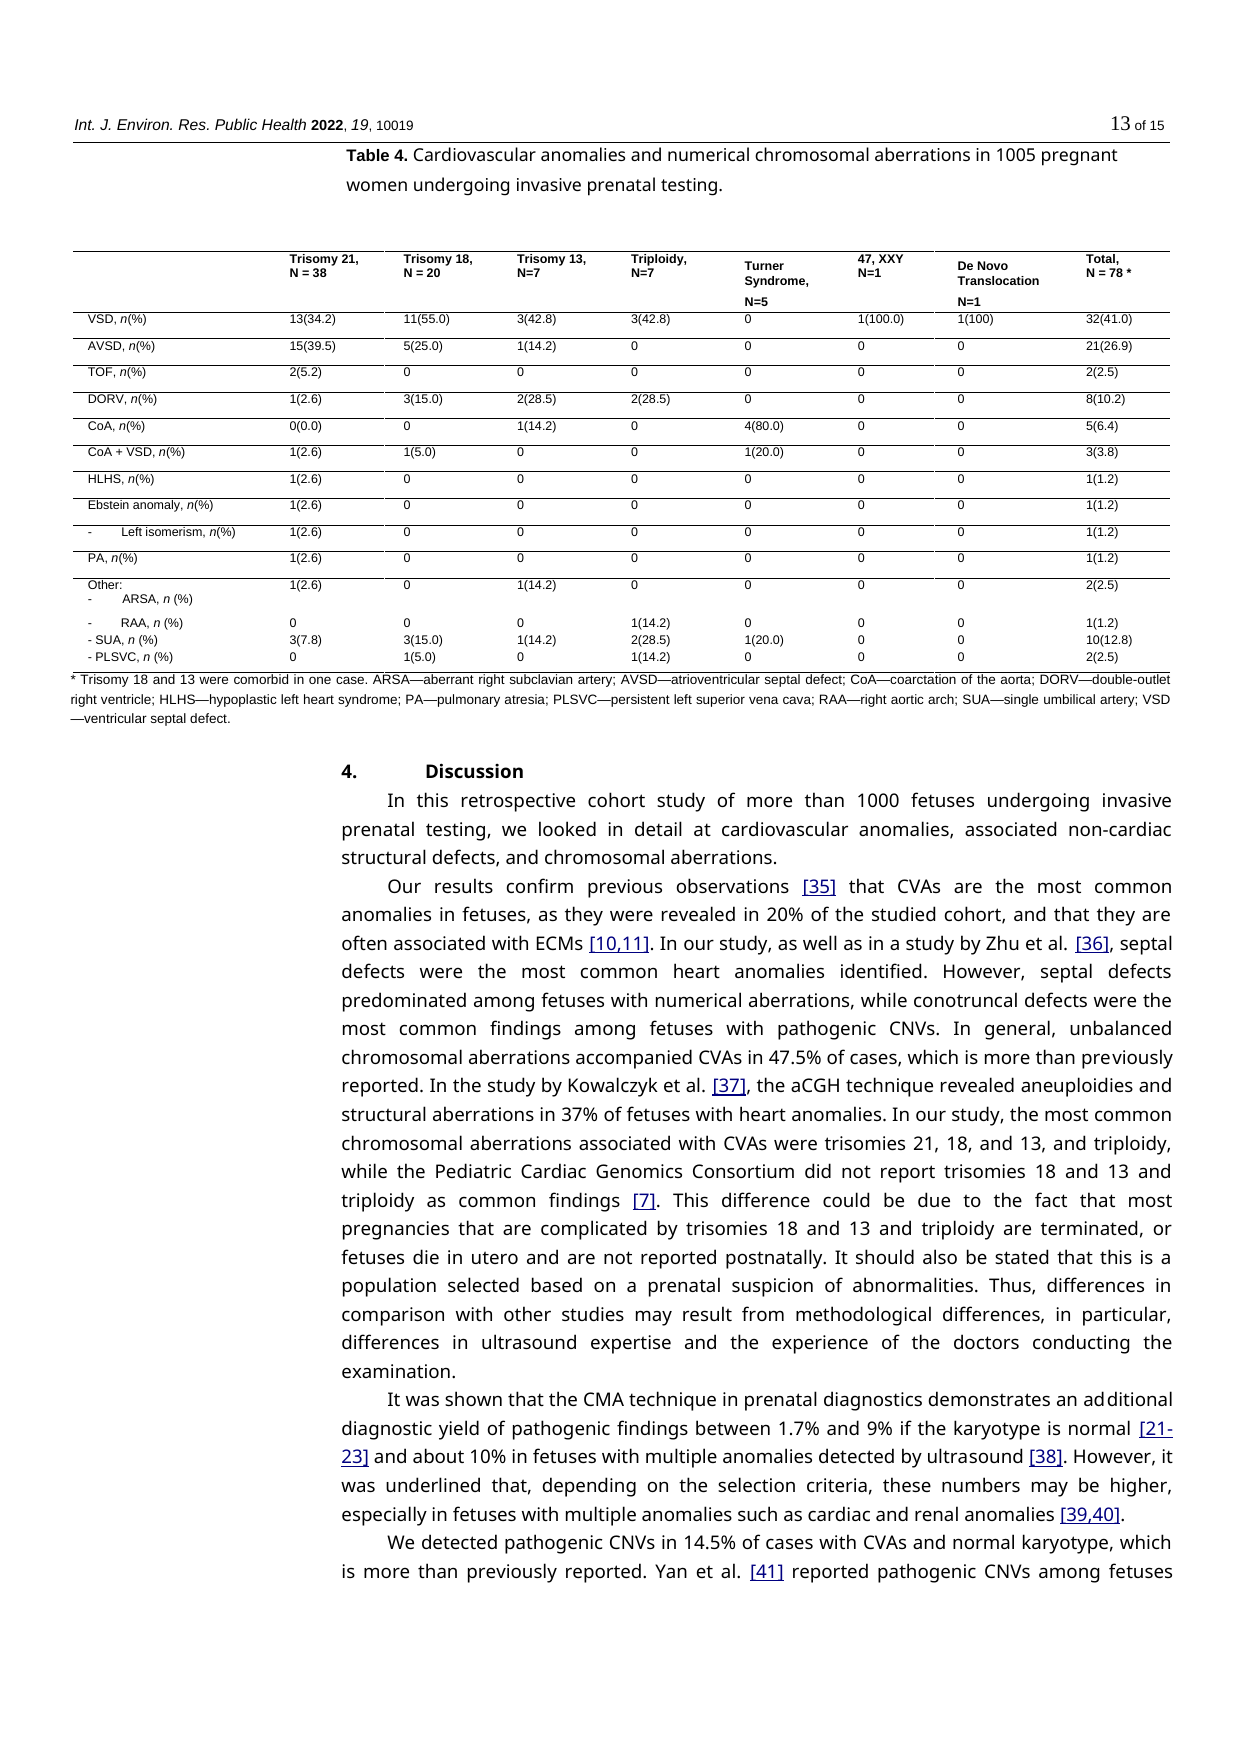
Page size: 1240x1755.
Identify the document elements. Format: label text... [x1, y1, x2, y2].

table_cell 0 [839, 339, 934, 365]
table_cell N=5 [721, 295, 839, 312]
table_cell 1(5.0) [385, 650, 498, 672]
table_cell VSD, n(%) [73, 313, 271, 338]
table_cell 1(2.6) [271, 526, 384, 551]
table_cell DORV, n(%) [73, 393, 271, 418]
table_cell 3(15.0) [385, 393, 498, 418]
table_cell 13(34.2) [271, 313, 384, 338]
table_cell 1(2.6) [271, 579, 384, 616]
table_cell TOF, n(%) [73, 366, 271, 392]
table_cell 2(28.5) [612, 393, 721, 418]
table_cell 0 [721, 366, 839, 392]
table_cell 0 [935, 339, 1067, 365]
table_cell 10(12.8) [1067, 633, 1170, 650]
table_cell 1(2.6) [271, 499, 384, 524]
table_cell 0 [721, 313, 839, 338]
table_cell 5(6.4) [1067, 419, 1170, 444]
table_cell [839, 295, 934, 312]
table_cell 0 [612, 339, 721, 365]
table_cell 0 [935, 419, 1067, 444]
table_cell 0 [612, 472, 721, 497]
table_cell Triploidy, N=7 [612, 252, 721, 295]
table_cell 0 [385, 419, 498, 444]
table_cell 1(14.2) [612, 616, 721, 633]
table_cell 3(42.8) [498, 313, 612, 338]
table_cell 1(1.2) [1067, 552, 1170, 577]
table_cell 0 [612, 366, 721, 392]
table_cell 0 [612, 526, 721, 551]
table_cell N=1 [935, 295, 1067, 312]
table_cell 0 [721, 552, 839, 577]
table_cell [385, 295, 498, 312]
table_cell 0 [935, 650, 1067, 672]
table_cell 0 [839, 579, 934, 616]
table_cell 0 [839, 552, 934, 577]
table_cell 1(1.2) [1067, 472, 1170, 497]
table_cell 1(1.2) [1067, 526, 1170, 551]
table_cell 0 [839, 633, 934, 650]
table_cell 0 [935, 393, 1067, 418]
table_cell 0 [935, 366, 1067, 392]
table_cell 0 [935, 526, 1067, 551]
table_cell 0 [721, 650, 839, 672]
table_cell 0 [612, 446, 721, 471]
table_cell 1(2.6) [271, 472, 384, 497]
text We detected pathogenic CNVs in 14.5% of cases with CVAs and normal karyotype, which is more than previously reported. Yan et al. [41] reported pathogenic CNVs among fe­tuses [341, 1529, 1173, 1583]
table_cell 1(2.6) [271, 552, 384, 577]
table_cell 1(14.2) [498, 339, 612, 365]
table_cell 1(100) [935, 313, 1067, 338]
table_cell De Novo Translocation [935, 252, 1067, 295]
table_cell 0 [935, 499, 1067, 524]
table_cell [271, 295, 384, 312]
table_cell 0 [385, 472, 498, 497]
table_cell 0 [721, 579, 839, 616]
table_cell 3(15.0) [385, 633, 498, 650]
table_cell 1(5.0) [385, 446, 498, 471]
table_cell 0 [935, 633, 1067, 650]
table_cell 0 [839, 419, 934, 444]
text It was shown that the CMA technique in prenatal diagnostics demonstrates an ad­ditional diagnostic yield of pathogenic findings between 1.7% and 9% if the karyotype is normal [21-23] and about 10% in fetuses with multiple anomalies detected by ultra­sound [38]. However, it was underlined that, depending on the selection criteria, these numbers may be higher, especially in fetuses with multiple anomalies such as cardiac and renal anomalies [39,40]. [341, 1387, 1173, 1526]
table_cell 0 [385, 616, 498, 633]
table_cell 15(39.5) [271, 339, 384, 365]
table_cell Other: - ARSA, n (%) [73, 579, 271, 616]
table_cell 0 [612, 419, 721, 444]
table_cell 0 [839, 616, 934, 633]
table_cell 0 [612, 499, 721, 524]
text In this retrospective cohort study of more than 1000 fetuses undergoing invasive prenatal testing, we looked in detail at cardiovascular anomalies, associated non-cardiac structural defects, and chromosomal aberrations. [341, 787, 1173, 870]
table_cell 3(42.8) [612, 313, 721, 338]
table_cell 1(2.6) [271, 446, 384, 471]
table_cell 0 [498, 472, 612, 497]
table_cell 0 [721, 393, 839, 418]
subtitle 4. Discussion [341, 758, 1173, 783]
table_cell 0 [498, 526, 612, 551]
table_cell 0 [839, 472, 934, 497]
table_cell 0 [385, 552, 498, 577]
table_cell - SUA, n (%) [73, 633, 271, 650]
table_cell - Left isomerism, n(%) [73, 526, 271, 551]
table_cell 1(14.2) [498, 633, 612, 650]
table_cell 2(2.5) [1067, 650, 1170, 672]
table_cell Ebstein anomaly, n(%) [73, 499, 271, 524]
text * Trisomy 18 and 13 were comorbid in one case. ARSA—aberrant right subclavian artery; AVSD—atrioventricular septal defect; CoA—coarctation of the aorta; DORV—double-outlet right ventricle; HLHS—hypoplastic left heart syndrome; PA—pulmonary atresia; PLSVC—persistent left superior vena cava; RAA—right aortic arch; SUA—single umbilical artery; VSD—ventricular septal defect. [70, 672, 1173, 727]
table_cell 47, XXY N=1 [839, 252, 934, 295]
table_cell 1(14.2) [498, 579, 612, 616]
table_cell 0 [721, 616, 839, 633]
table_cell PA, n(%) [73, 552, 271, 577]
table_cell HLHS, n(%) [73, 472, 271, 497]
table_cell 0 [839, 650, 934, 672]
table_cell 1(1.2) [1067, 499, 1170, 524]
table_cell 2(2.5) [1067, 366, 1170, 392]
table_cell 0 [839, 499, 934, 524]
table_cell 0 [935, 446, 1067, 471]
table_cell 0 [271, 650, 384, 672]
table_cell 3(7.8) [271, 633, 384, 650]
table_cell 1(20.0) [721, 633, 839, 650]
table_cell CoA + VSD, n(%) [73, 446, 271, 471]
table_header Table 4. Cardiovascular anomalies and numerical chromosomal aberrations in 1005 pregnant women undergoing invasive prenatal testing. [73, 143, 1170, 251]
table_cell 21(26.9) [1067, 339, 1170, 365]
table_cell 2(5.2) [271, 366, 384, 392]
table_cell Total, N = 78 * [1067, 252, 1170, 295]
table_cell 0 [839, 366, 934, 392]
table_cell 0 [498, 366, 612, 392]
text Our results confirm previous observations [35] that CVAs are the most common anomalies in fetuses, as they were revealed in 20% of the studied cohort, and that they are often associated with ECMs [10,11]. In our study, as well as in a study by Zhu et al. [36], septal defects were the most common heart anomalies identified. However, septal defects predominated among fetuses with numerical aberrations, while conotruncal defects were the most common findings among fetuses with pathogenic CNVs. In general, unbalanced chromosomal aberrations accompanied CVAs in 47.5% of cases, which is more than pre­viously reported. In the study by Kowalczyk et al. [37], the aCGH technique revealed aneuploidies and structural aberrations in 37% of fetuses with heart anomalies. In our study, the most common chromosomal aberrations associated with CVAs were trisomies 21, 18, and 13, and triploidy, while the Pediatric Cardiac Genomics Consortium did not report trisomies 18 and 13 and triploidy as common findings [7]. This difference could be due to the fact that most pregnancies that are complicated by trisomies 18 and 13 and triploidy are terminated, or fetuses die in utero and are not reported postnatally. It should also be stated that this is a population selected based on a prenatal suspicion of abnormalities. Thus, differences in comparison with other studies may result from methodological differences, in particular, differences in ultrasound expertise and the experience of the doctors conducting the examination. [341, 873, 1173, 1384]
table_cell 32(41.0) [1067, 313, 1170, 338]
table_cell [498, 295, 612, 312]
table_cell 0 [839, 393, 934, 418]
table_cell 11(55.0) [385, 313, 498, 338]
table_cell 0 [935, 472, 1067, 497]
table_cell 1(14.2) [612, 650, 721, 672]
table_cell 0 [612, 552, 721, 577]
table_cell 0(0.0) [271, 419, 384, 444]
table_cell 0 [498, 616, 612, 633]
table_cell 0 [498, 499, 612, 524]
table_cell 0 [935, 616, 1067, 633]
table_cell 3(3.8) [1067, 446, 1170, 471]
table_cell 0 [721, 526, 839, 551]
table_cell 0 [721, 339, 839, 365]
table_cell 0 [385, 526, 498, 551]
table_cell 1(1.2) [1067, 616, 1170, 633]
table_cell 0 [498, 446, 612, 471]
table_cell [73, 295, 271, 312]
table_cell 0 [721, 499, 839, 524]
table_cell 1(2.6) [271, 393, 384, 418]
table_cell 1(100.0) [839, 313, 934, 338]
table_cell 2(28.5) [612, 633, 721, 650]
table_cell Turner Syndrome, [721, 252, 839, 295]
table_cell [73, 252, 271, 295]
table_cell [612, 295, 721, 312]
table_cell 0 [498, 552, 612, 577]
table_cell Trisomy 13, N=7 [498, 252, 612, 295]
table_cell 0 [935, 579, 1067, 616]
table_cell 0 [385, 366, 498, 392]
table_cell CoA, n(%) [73, 419, 271, 444]
table_cell Trisomy 18, N = 20 [385, 252, 498, 295]
table_cell 5(25.0) [385, 339, 498, 365]
table_cell 8(10.2) [1067, 393, 1170, 418]
table_cell - RAA, n (%) [73, 616, 271, 633]
table_cell 0 [498, 650, 612, 672]
table_cell 0 [839, 526, 934, 551]
table_cell 4(80.0) [721, 419, 839, 444]
table_cell 1(14.2) [498, 419, 612, 444]
table_cell [1067, 295, 1170, 312]
table_cell 0 [385, 499, 498, 524]
table_cell Trisomy 21, N = 38 [271, 252, 384, 295]
table_cell 1(20.0) [721, 446, 839, 471]
table_cell - PLSVC, n (%) [73, 650, 271, 672]
table_cell AVSD, n(%) [73, 339, 271, 365]
table_cell 0 [612, 579, 721, 616]
table_cell 0 [385, 579, 498, 616]
table_cell 2(2.5) [1067, 579, 1170, 616]
table_cell 0 [271, 616, 384, 633]
table_cell 0 [721, 472, 839, 497]
table_cell 2(28.5) [498, 393, 612, 418]
table_cell 0 [839, 446, 934, 471]
table_cell 0 [935, 552, 1067, 577]
